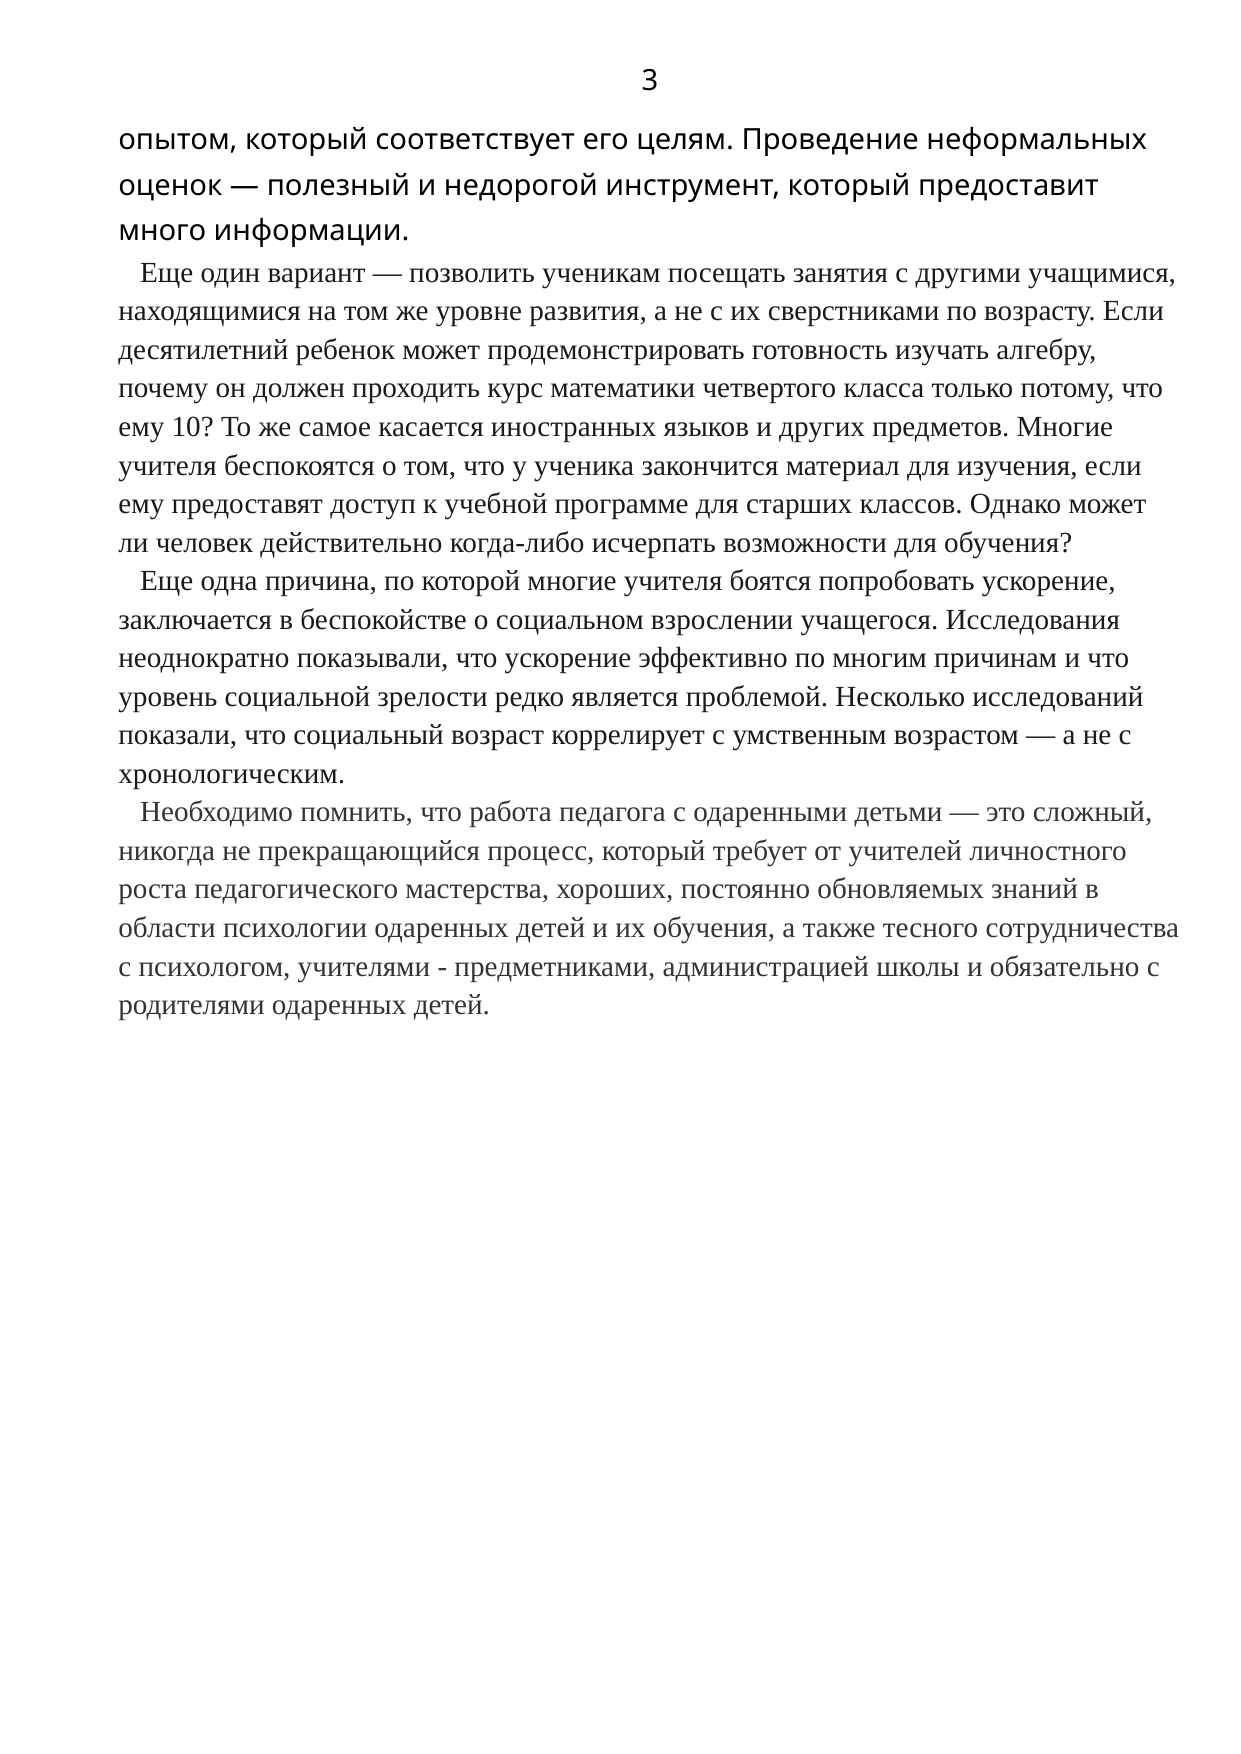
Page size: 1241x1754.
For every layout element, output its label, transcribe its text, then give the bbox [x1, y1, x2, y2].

text Еще одна причина, по которой многие учителя боятся попробовать ускорение, заключается в беспокойстве о социальном взрослении учащегося. Исследования неоднократно показывали, что ускорение эффективно по многим причинам и что уровень социальной зрелости редко является проблемой. Несколько исследований показали, что социальный возраст коррелирует с умственным возрастом — а не с хронологическим. [118, 563, 1181, 789]
text Еще один вариант — позволить ученикам посещать занятия с другими учащимися, находящимися на том же уровне развития, а не с их сверстниками по возрасту. Если десятилетний ребенок может продемонстрировать готовность изучать алгебру, почему он должен проходить курс математики четвертого класса только потому, что ему 10? То же самое касается иностранных языков и других предметов. Многие учителя беспокоятся о том, что у ученика закончится материал для изучения, если ему предоставят доступ к учебной программе для старших классов. Однако может ли человек действительно когда-либо исчерпать возможности для обучения? [118, 255, 1181, 558]
text Необходимо помнить, что работа педагога с одаренными детьми — это сложный, никогда не прекращающийся процесс, который требует от учителей личностного роста педагогического мастерства, хороших, постоянно обновляемых знаний в области психологии одаренных детей и их обучения, а также тесного сотрудничества с психологом, учителями - предметниками, администрацией школы и обязательно с родителями одаренных детей. [118, 794, 1181, 1021]
text опытом, который соответствует его целям. Проведение неформальных оценок — полезный и недорогой инструмент, который предоставит много информации. [118, 118, 1181, 249]
